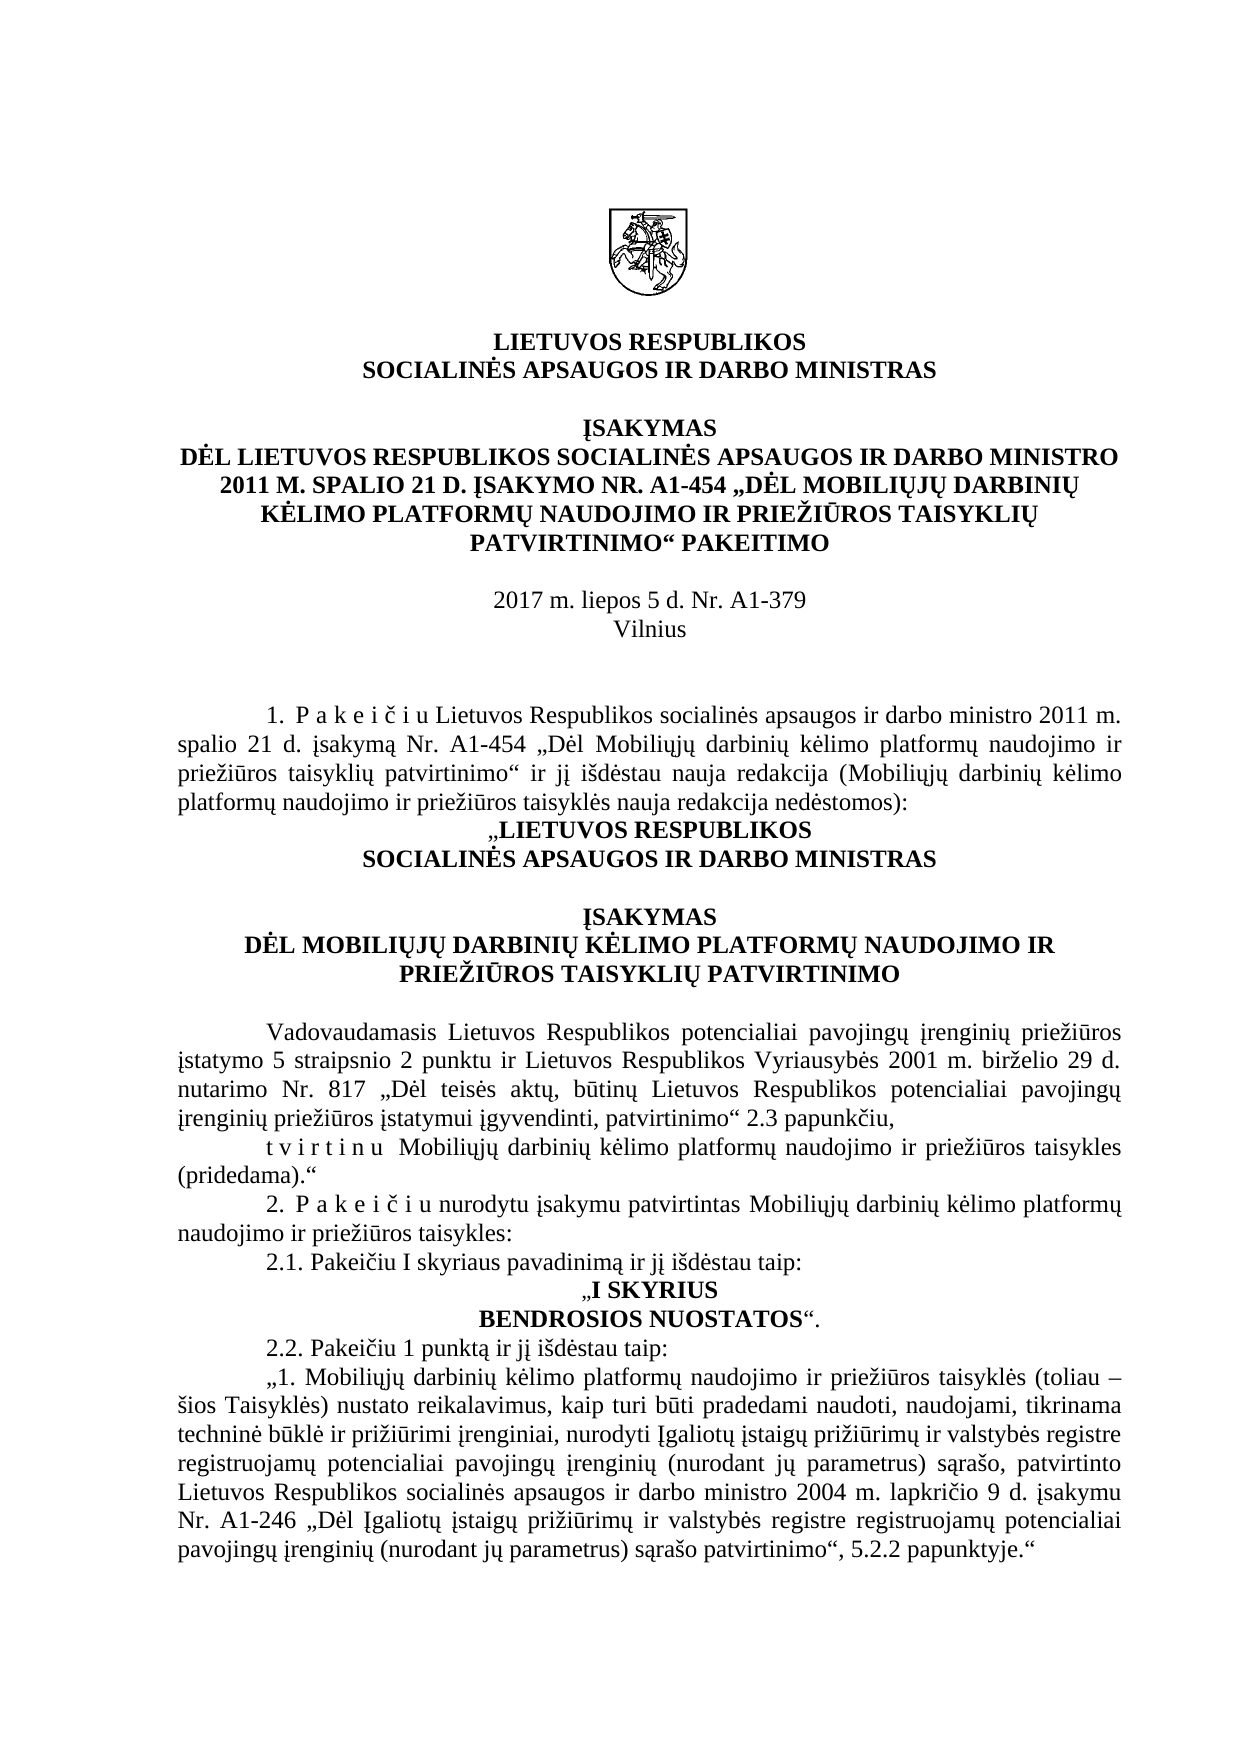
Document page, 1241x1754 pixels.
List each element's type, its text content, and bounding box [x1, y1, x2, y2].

text DĖL LIETUVOS RESPUBLIKOS SOCIALINĖS APSAUGOS IR DARBO MINISTRO 2011 M. SPALIO 21 D. ĮSAKYMO NR. A1-454 „DĖL MOBILIŲJŲ DARBINIŲ KĖLIMO PLATFORMŲ NAUDOJIMO IR PRIEŽIŪROS TAISYKLIŲ PATVIRTINIMO“ PAKEITIMO [177, 442, 1122, 557]
text BENDROSIOS NUOSTATOS“. [177, 1304, 1122, 1333]
text ĮSAKYMAS [177, 413, 1122, 442]
text LIETUVOS RESPUBLIKOS [177, 327, 1122, 355]
text 2017 m. liepos 5 d. Nr. A1-379 [177, 585, 1122, 614]
text Vilnius [177, 614, 1122, 643]
text 1. P a k e i č i u Lietuvos Respublikos socialinės apsaugos ir darbo ministro 2011 m. spalio 21 d. įsakymą Nr. A1-454 „Dėl Mobiliųjų darbinių kėlimo platformų naudojimo ir priežiūros taisyklių patvirtinimo“ ir jį išdėstau nauja redakcija (Mobiliųjų darbinių kėlimo platformų naudojimo ir priežiūros taisyklės nauja redakcija nedėstomos): [177, 700, 1122, 815]
text ĮSAKYMAS [177, 902, 1122, 930]
text SOCIALINĖS APSAUGOS IR DARBO MINISTRAS [177, 844, 1122, 873]
text „1. Mobiliųjų darbinių kėlimo platformų naudojimo ir priežiūros taisyklės (toliau – šios Taisyklės) nustato reikalavimus, kaip turi būti pradedami naudoti, naudojami, tikrinama techninė būklė ir prižiūrimi įrenginiai, nurodyti Įgaliotų įstaigų prižiūrimų ir valstybės registre registruojamų potencialiai pavojingų įrenginių (nurodant jų parametrus) sąrašo, patvirtinto Lietuvos Respublikos socialinės apsaugos ir darbo ministro 2004 m. lapkričio 9 d. įsakymu Nr. A1-246 „Dėl Įgaliotų įstaigų prižiūrimų ir valstybės registre registruojamų potencialiai pavojingų įrenginių (nurodant jų parametrus) sąrašo patvirtinimo“, 5.2.2 papunktyje.“ [177, 1362, 1122, 1563]
text tvirtinu Mobiliųjų darbinių kėlimo platformų naudojimo ir priežiūros taisykles (pridedama).“ [177, 1132, 1122, 1189]
text 2.1. Pakeičiu I skyriaus pavadinimą ir jį išdėstau taip: [177, 1247, 1122, 1275]
text 2.2. Pakeičiu 1 punktą ir jį išdėstau taip: [177, 1333, 1122, 1362]
text Vadovaudamasis Lietuvos Respublikos potencialiai pavojingų įrenginių priežiūros įstatymo 5 straipsnio 2 punktu ir Lietuvos Respublikos Vyriausybės 2001 m. birželio 29 d. nutarimo Nr. 817 „Dėl teisės aktų, būtinų Lietuvos Respublikos potencialiai pavojingų įrenginių priežiūros įstatymui įgyvendinti, patvirtinimo“ 2.3 papunkčiu, [177, 1017, 1122, 1132]
text „I SKYRIUS [177, 1275, 1122, 1304]
text „LIETUVOS RESPUBLIKOS [177, 815, 1122, 844]
text 2. P a k e i č i u nurodytu įsakymu patvirtintas Mobiliųjų darbinių kėlimo platformų naudojimo ir priežiūros taisykles: [177, 1189, 1122, 1247]
text DĖL MOBILIŲJŲ DARBINIŲ KĖLIMO PLATFORMŲ NAUDOJIMO IR PRIEŽIŪROS TAISYKLIŲ PATVIRTINIMO [177, 930, 1122, 988]
text SOCIALINĖS APSAUGOS IR DARBO MINISTRAS [177, 355, 1122, 384]
